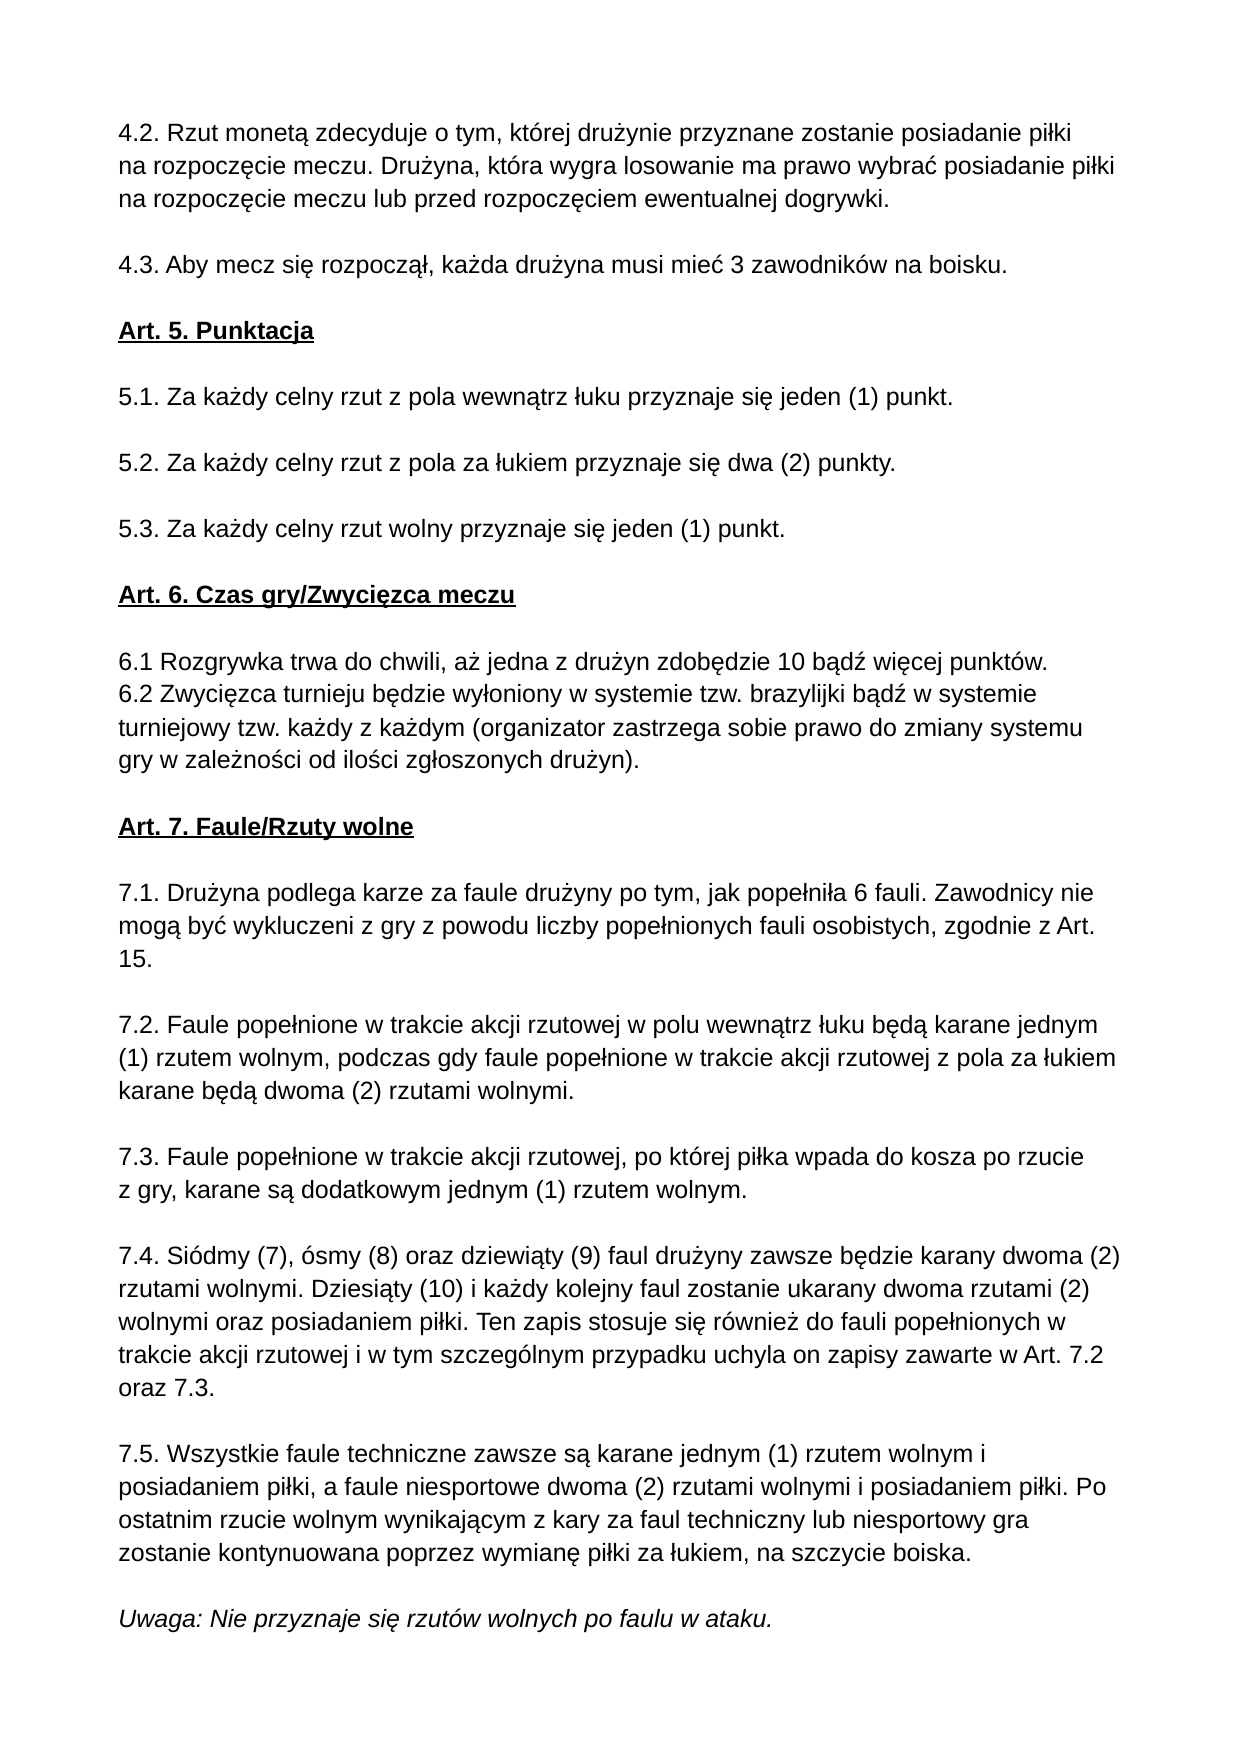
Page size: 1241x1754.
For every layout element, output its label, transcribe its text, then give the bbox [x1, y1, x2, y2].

text 7.4. Siódmy (7), ósmy (8) oraz dziewiąty (9) faul drużyny zawsze będzie karany dwoma (2) rzutami wolnymi. Dziesiąty (10) i każdy kolejny faul zostanie ukarany dwoma rzutami (2) wolnymi oraz posiadaniem piłki. Ten zapis stosuje się również do fauli popełnionych w trakcie akcji rzutowej i w tym szczególnym przypadku uchyla on zapisy zawarte w Art. 7.2 oraz 7.3. [118, 1241, 1122, 1402]
text 7.5. Wszystkie faule techniczne zawsze są karane jednym (1) rzutem wolnym i posiadaniem piłki, a faule niesportowe dwoma (2) rzutami wolnymi i posiadaniem piłki. Po ostatnim rzucie wolnym wynikającym z kary za faul techniczny lub niesportowy gra zostanie kontynuowana poprzez wymianę piłki za łukiem, na szczycie boiska. [118, 1439, 1122, 1567]
text 7.2. Faule popełnione w trakcie akcji rzutowej w polu wewnątrz łuku będą karane jednym (1) rzutem wolnym, podczas gdy faule popełnione w trakcie akcji rzutowej z pola za łukiem karane będą dwoma (2) rzutami wolnymi. [118, 1010, 1122, 1104]
text 5.3. Za każdy celny rzut wolny przyznaje się jeden (1) punkt. [118, 514, 1122, 543]
text 5.1. Za każdy celny rzut z pola wewnątrz łuku przyznaje się jeden (1) punkt. [118, 382, 1122, 411]
text 6.2 Zwycięzca turnieju będzie wyłoniony w systemie tzw. brazylijki bądź w systemie turniejowy tzw. każdy z każdym (organizator zastrzega sobie prawo do zmiany systemu gry w zależności od ilości zgłoszonych drużyn). [118, 679, 1122, 774]
text 7.1. Drużyna podlega karze za faule drużyny po tym, jak popełniła 6 fauli. Zawodnicy nie mogą być wykluczeni z gry z powodu liczby popełnionych fauli osobistych, zgodnie z Art. 15. [118, 878, 1122, 972]
text 4.3. Aby mecz się rozpoczął, każda drużyna musi mieć 3 zawodników na boisku. [118, 250, 1122, 279]
text 6.1 Rozgrywka trwa do chwili, aż jedna z drużyn zdobędzie 10 bądź więcej punktów. [118, 646, 1122, 675]
text Art. 6. Czas gry/Zwycięzca meczu [118, 580, 1122, 609]
text Art. 5. Punktacja [118, 316, 1122, 345]
text 7.3. Faule popełnione w trakcie akcji rzutowej, po której piłka wpada do kosza po rzucie z gry, karane są dodatkowym jednym (1) rzutem wolnym. [118, 1142, 1122, 1203]
text 5.2. Za każdy celny rzut z pola za łukiem przyznaje się dwa (2) punkty. [118, 448, 1122, 477]
text 4.2. Rzut monetą zdecyduje o tym, której drużynie przyznane zostanie posiadanie piłki na rozpoczęcie meczu. Drużyna, która wygra losowanie ma prawo wybrać posiadanie piłki na rozpoczęcie meczu lub przed rozpoczęciem ewentualnej dogrywki. [118, 118, 1122, 213]
text Art. 7. Faule/Rzuty wolne [118, 812, 1122, 840]
text Uwaga: Nie przyznaje się rzutów wolnych po faulu w ataku. [118, 1604, 1122, 1633]
